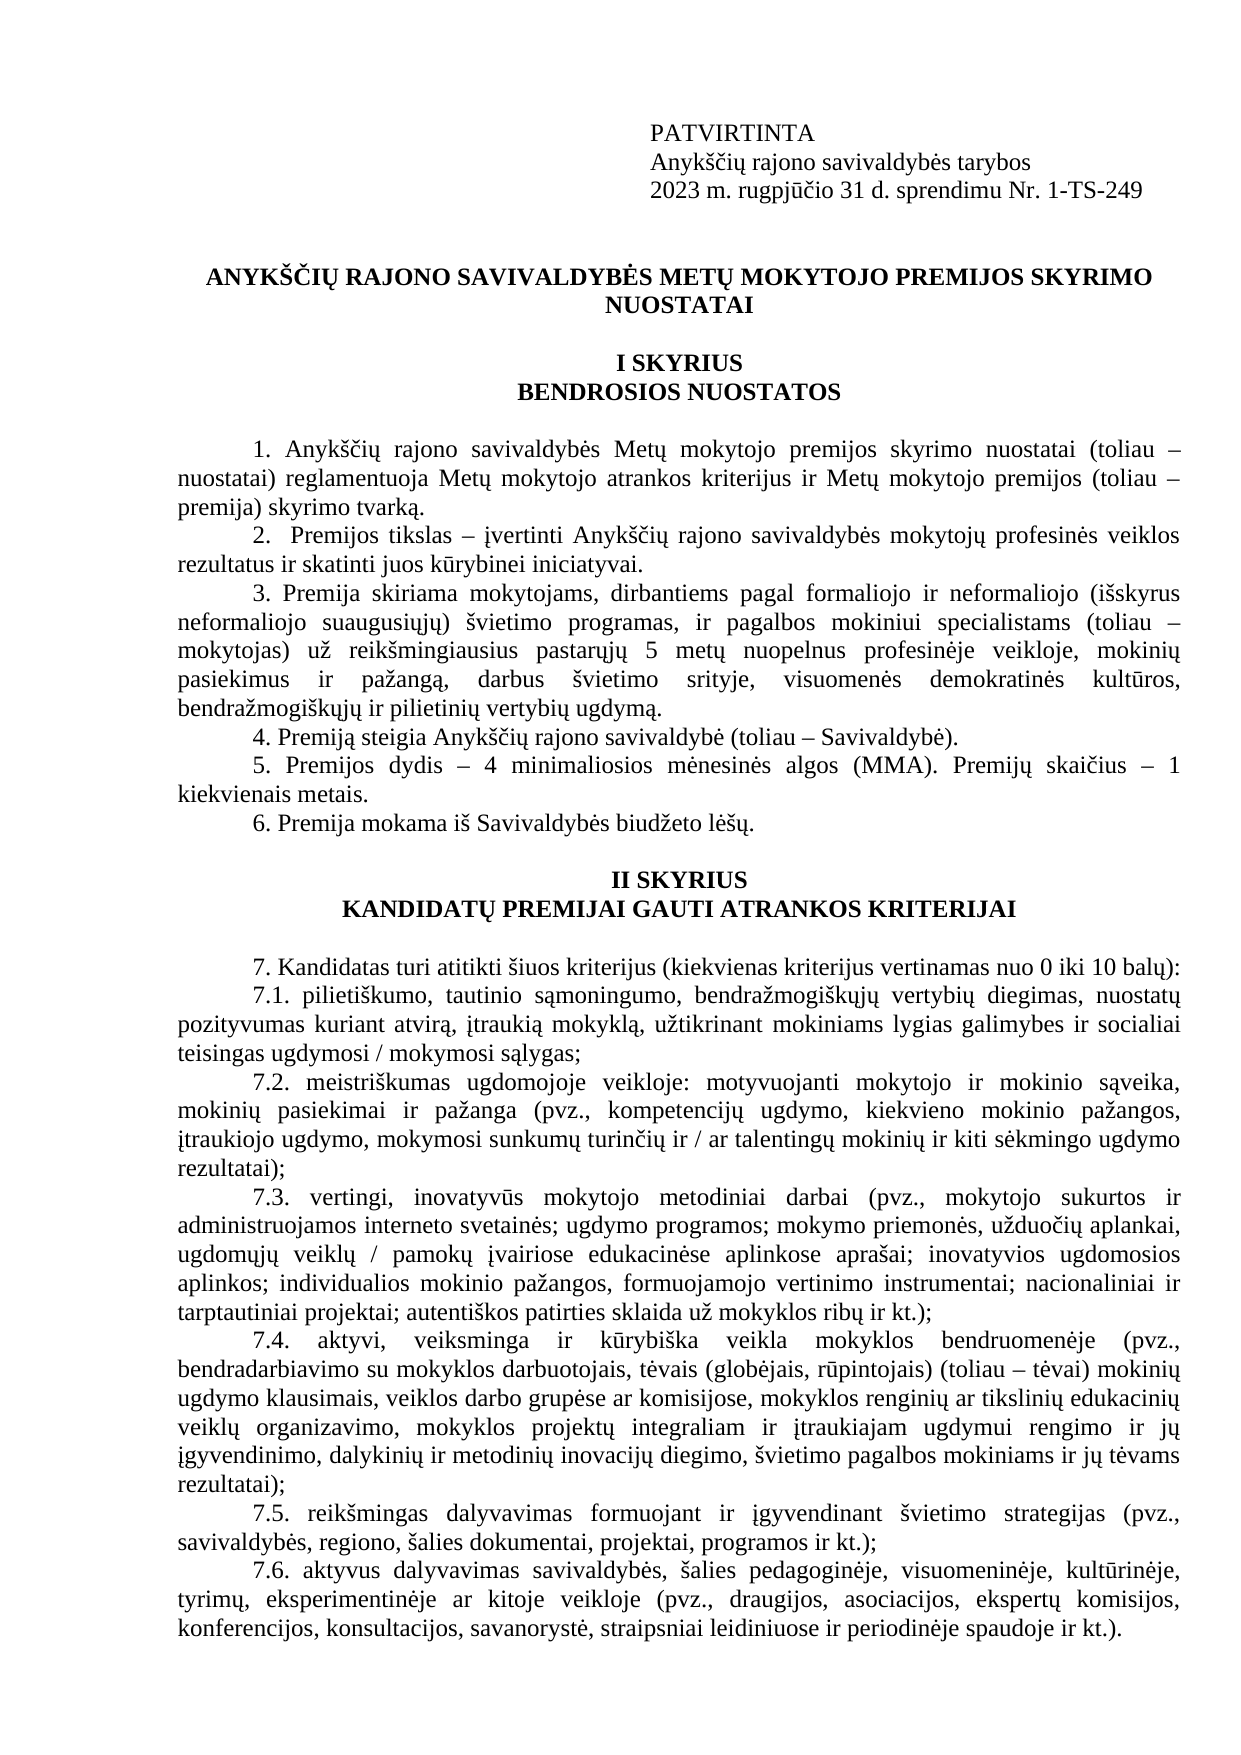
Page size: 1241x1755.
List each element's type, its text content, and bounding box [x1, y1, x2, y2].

text 2023 m. rugpjūčio 31 d. sprendimu Nr. 1-TS-249 [177, 176, 1181, 204]
text 7. Kandidatas turi atitikti šiuos kriterijus (kiekvienas kriterijus vertinamas nuo 0 iki 10 balų): [177, 952, 1181, 981]
text 7.6. aktyvus dalyvavimas savivaldybės, šalies pedagoginėje, visuomeninėje, kultūrinėje, tyrimų, eksperimentinėje ar kitoje veikloje (pvz., draugijos, asociacijos, ekspertų komisijos, konferencijos, konsultacijos, savanorystė, straipsniai leidiniuose ir periodinėje spaudoje ir kt.). [177, 1556, 1181, 1642]
text KANDIDATŲ PREMIJAI GAUTI ATRANKOS KRITERIJAI [177, 894, 1181, 923]
text 3. Premija skiriama mokytojams, dirbantiems pagal formaliojo ir neformaliojo (išskyrus neformaliojo suaugusiųjų) švietimo programas, ir pagalbos mokiniui specialistams (toliau – mokytojas) už reikšmingiausius pastarųjų 5 metų nuopelnus profesinėje veikloje, mokinių pasiekimus ir pažangą, darbus švietimo srityje, visuomenės demokratinės kultūros, bendražmogiškųjų ir pilietinių vertybių ugdymą. [177, 578, 1181, 722]
text 1. Anykščių rajono savivaldybės Metų mokytojo premijos skyrimo nuostatai (toliau – nuostatai) reglamentuoja Metų mokytojo atrankos kriterijus ir Metų mokytojo premijos (toliau – premija) skyrimo tvarką. [177, 434, 1181, 521]
text 4. Premiją steigia Anykščių rajono savivaldybė (toliau – Savivaldybė). [177, 722, 1181, 751]
text 7.2. meistriškumas ugdomojoje veikloje: motyvuojanti mokytojo ir mokinio sąveika, mokinių pasiekimai ir pažanga (pvz., kompetencijų ugdymo, kiekvieno mokinio pažangos, įtraukiojo ugdymo, mokymosi sunkumų turinčių ir / ar talentingų mokinių ir kiti sėkmingo ugdymo rezultatai); [177, 1067, 1181, 1182]
text 5. Premijos dydis – 4 minimaliosios mėnesinės algos (MMA). Premijų skaičius – 1 kiekvienais metais. [177, 751, 1181, 808]
text 7.1. pilietiškumo, tautinio sąmoningumo, bendražmogiškųjų vertybių diegimas, nuostatų pozityvumas kuriant atvirą, įtraukią mokyklą, užtikrinant mokiniams lygias galimybes ir socialiai teisingas ugdymosi / mokymosi sąlygas; [177, 981, 1181, 1067]
text BENDROSIOS NUOSTATOS [177, 377, 1181, 406]
text I SKYRIUS [177, 348, 1181, 377]
text ANYKŠČIŲ RAJONO SAVIVALDYBĖS METŲ MOKYTOJO PREMIJOS SKYRIMO NUOSTATAI [177, 262, 1181, 319]
text PATVIRTINTA [177, 118, 1181, 147]
text 7.3. vertingi, inovatyvūs mokytojo metodiniai darbai (pvz., mokytojo sukurtos ir administruojamos interneto svetainės; ugdymo programos; mokymo priemonės, užduočių aplankai, ugdomųjų veiklų / pamokų įvairiose edukacinėse aplinkose aprašai; inovatyvios ugdomosios aplinkos; individualios mokinio pažangos, formuojamojo vertinimo instrumentai; nacionaliniai ir tarptautiniai projektai; autentiškos patirties sklaida už mokyklos ribų ir kt.); [177, 1182, 1181, 1326]
text Anykščių rajono savivaldybės tarybos [177, 147, 1181, 176]
text 7.4. aktyvi, veiksminga ir kūrybiška veikla mokyklos bendruomenėje (pvz., bendradarbiavimo su mokyklos darbuotojais, tėvais (globėjais, rūpintojais) (toliau – tėvai) mokinių ugdymo klausimais, veiklos darbo grupėse ar komisijose, mokyklos renginių ar tikslinių edukacinių veiklų organizavimo, mokyklos projektų integraliam ir įtraukiajam ugdymui rengimo ir jų įgyvendinimo, dalykinių ir metodinių inovacijų diegimo, švietimo pagalbos mokiniams ir jų tėvams rezultatai); [177, 1326, 1181, 1498]
text 6. Premija mokama iš Savivaldybės biudžeto lėšų. [177, 808, 1181, 837]
text II SKYRIUS [177, 866, 1181, 894]
text 2. Premijos tikslas – įvertinti Anykščių rajono savivaldybės mokytojų profesinės veiklos rezultatus ir skatinti juos kūrybinei iniciatyvai. [177, 521, 1181, 578]
text 7.5. reikšmingas dalyvavimas formuojant ir įgyvendinant švietimo strategijas (pvz., savivaldybės, regiono, šalies dokumentai, projektai, programos ir kt.); [177, 1498, 1181, 1556]
